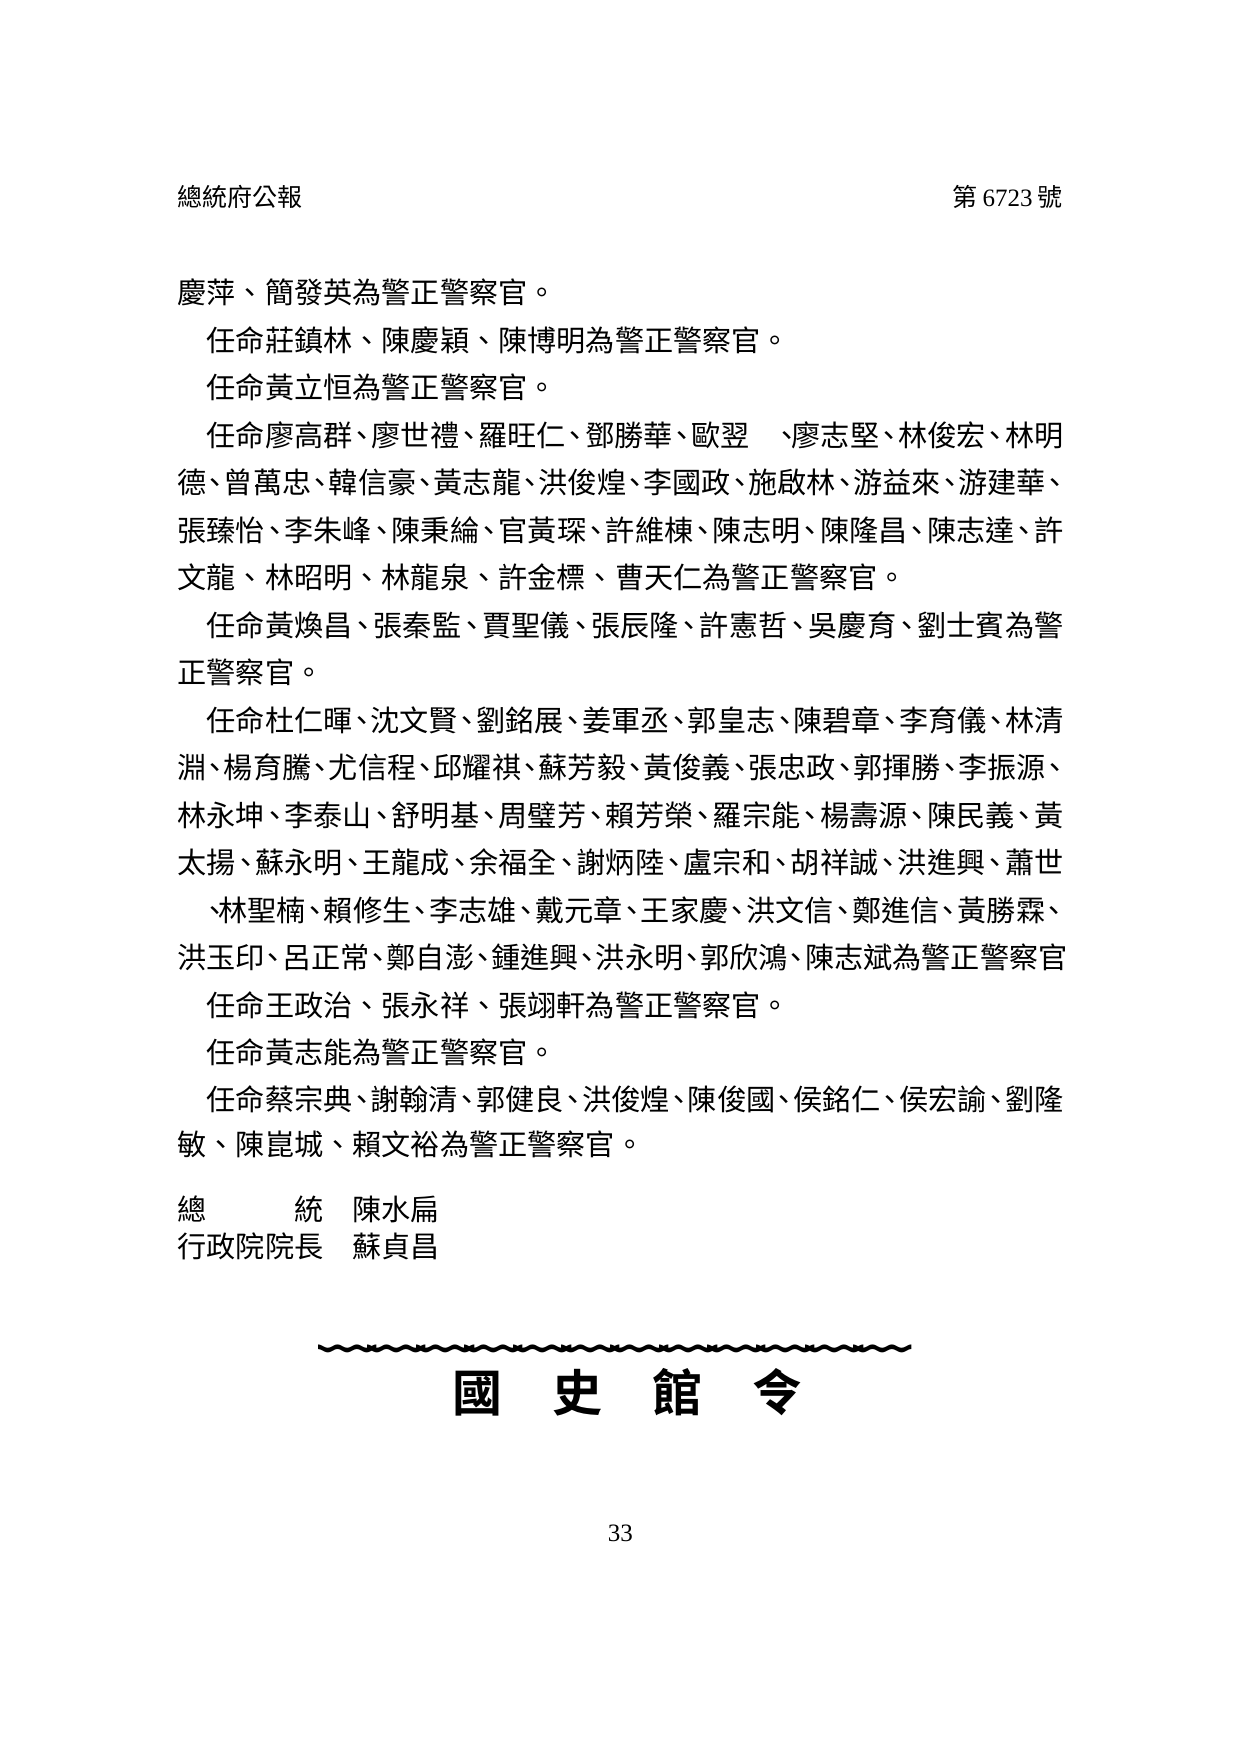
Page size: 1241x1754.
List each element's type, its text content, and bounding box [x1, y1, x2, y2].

text 任命黃立恒為警正警察官。 [177, 361, 1063, 408]
text 任命蔡宗典、謝翰清、郭健良、洪俊煌、陳俊國、侯銘仁、侯宏諭、劉隆敏、陳崑城、賴文裕為警正警察官。 [177, 1073, 1063, 1165]
text 任命黃志能為警正警察官。 [177, 1026, 1063, 1073]
text 任命杜仁暉、沈文賢、劉銘展、姜軍丞、郭皇志、陳碧章、李育儀、林清淵、楊育騰、尤信程、邱耀祺、蘇芳毅、黃俊義、張忠政、郭揮勝、李振源、林永坤、李泰山、舒明基、周璧芳、賴芳榮、羅宗能、楊壽源、陳民義、黃太揚、蘇永明、王龍成、余福全、謝炳陸、盧宗和、胡祥誠、洪進興、蕭世、林聖楠、賴修生、李志雄、戴元章、王家慶、洪文信、鄭進信、黃勝霖、洪玉印、呂正常、鄭自澎、鍾進興、洪永明、郭欣鴻、陳志斌為警正警察官。 [177, 693, 1063, 978]
text 任命孔繁榮、李冠恒、盧耀輝、周能堂、焦孝功、黃瑞慶、洪志華、方和守、楊玟川、吳先富、章華允、林信全、黃建齊、何志偉、楊坤謀、姚隆、楊勝源、劉明昌、簡逢盈、葉庭俊、林朝青、郭倉利、陳聰仁、李仁宏、孟慶萍、簡發英為警正警察官。 [177, 266, 1063, 313]
text ﹏﹏﹏﹏﹏﹏﹏﹏﹏﹏﹏﹏ [177, 1327, 1063, 1352]
text 國 史 館 令 [192, 1365, 1063, 1423]
text 任命廖高群、廖世禮、羅旺仁、鄧勝華、歐翌、廖志堅、林俊宏、林明德、曾萬忠、韓信豪、黃志龍、洪俊煌、李國政、施啟林、游益來、游建華、張臻怡、李朱峰、陳秉綸、官黃琛、許維棟、陳志明、陳隆昌、陳志達、許文龍、林昭明、林龍泉、許金標、曹天仁為警正警察官。 [177, 408, 1063, 598]
text 行政院院長 蘇貞昌 [177, 1227, 1063, 1265]
text 任命黃煥昌、張秦監、賈聖儀、張辰隆、許憲哲、吳慶育、劉士賓為警正警察官。 [177, 598, 1063, 693]
text 總 統 陳水扁 [177, 1190, 1063, 1227]
text 任命王政治、張永祥、張翊軒為警正警察官。 [177, 978, 1063, 1026]
text 任命莊鎮林、陳慶穎、陳博明為警正警察官。 [177, 313, 1063, 361]
